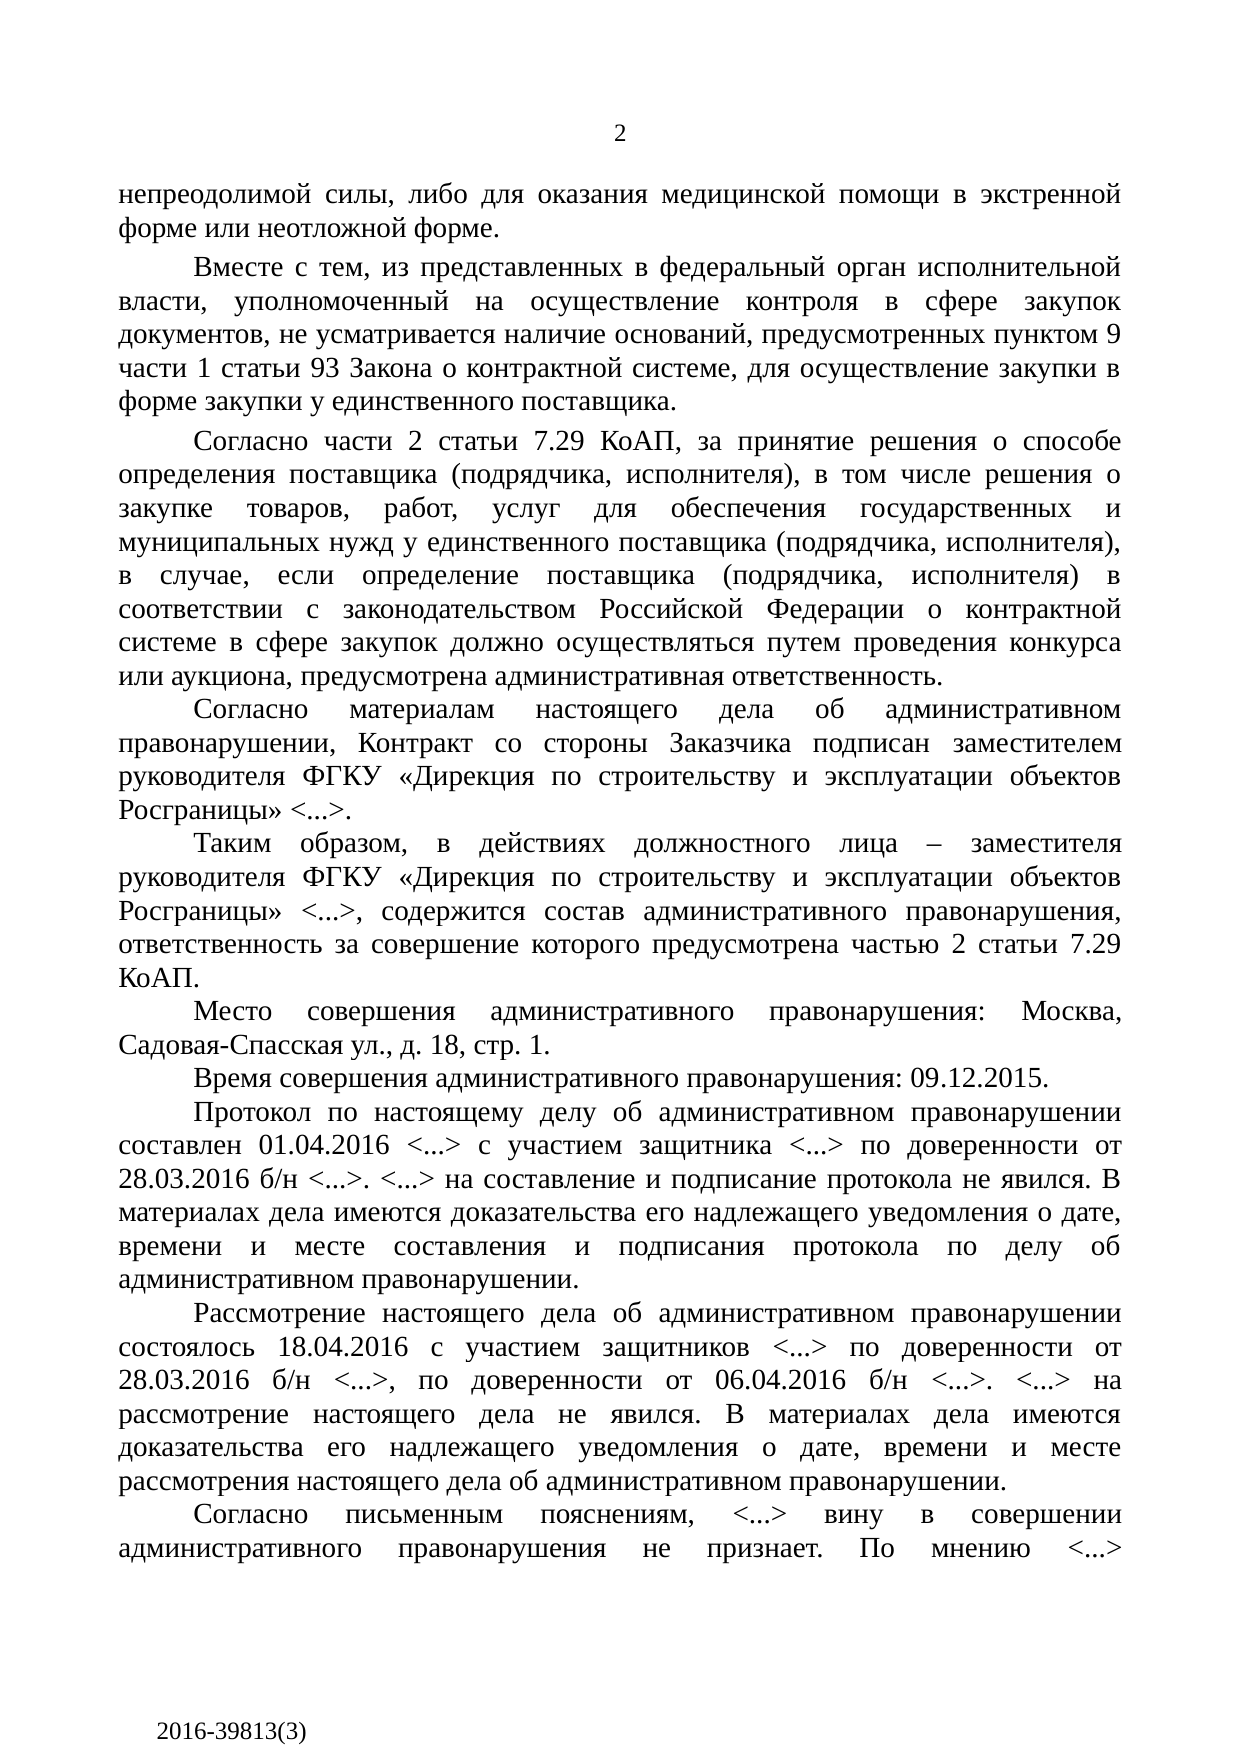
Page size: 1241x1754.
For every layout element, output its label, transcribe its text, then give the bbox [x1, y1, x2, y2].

text Вместе с тем, из представленных в федеральный орган исполнительной власти, уполномоченный на осуществление контроля в сфере закупок документов, не усматривается наличие оснований, предусмотренных пунктом 9 части 1 статьи 93 Закона о контрактной системе, для осуществление закупки в форме закупки у единственного поставщика. [118, 249, 1122, 417]
text непреодолимой силы, либо для оказания медицинской помощи в экстренной форме или неотложной форме. [118, 176, 1122, 243]
text Место совершения административного правонарушения: Москва, Садовая-Спасская ул., д. 18, стр. 1. [118, 993, 1122, 1060]
text Рассмотрение настоящего дела об административном правонарушении состоялось 18.04.2016 с участием защитников <...> по доверенности от 28.03.2016 б/н <...>, по доверенности от 06.04.2016 б/н <...>. <...> на рассмотрение настоящего дела не явился. В материалах дела имеются доказательства его надлежащего уведомления о дате, времени и месте рассмотрения настоящего дела об административном правонарушении. [118, 1295, 1122, 1496]
text Протокол по настоящему делу об административном правонарушении составлен 01.04.2016 <...> с участием защитника <...> по доверенности от 28.03.2016 б/н <...>. <...> на составление и подписание протокола не явился. В материалах дела имеются доказательства его надлежащего уведомления о дате, времени и месте составления и подписания протокола по делу об административном правонарушении. [118, 1094, 1122, 1295]
text Согласно материалам настоящего дела об административном правонарушении, Контракт со стороны Заказчика подписан заместителем руководителя ФГКУ «Дирекция по строительству и эксплуатации объектов Росграницы» <...>. [118, 691, 1122, 826]
text Таким образом, в действиях должностного лица – заместителя руководителя ФГКУ «Дирекция по строительству и эксплуатации объектов Росграницы» <...>, содержится состав административного правонарушения, ответственность за совершение которого предусмотрена частью 2 статьи 7.29 КоАП. [118, 826, 1122, 993]
text Согласно части 2 статьи 7.29 КоАП, за принятие решения о способе определения поставщика (подрядчика, исполнителя), в том числе решения о закупке товаров, работ, услуг для обеспечения государственных и муниципальных нужд у единственного поставщика (подрядчика, исполнителя), в случае, если определение поставщика (подрядчика, исполнителя) в соответствии с законодательством Российской Федерации о контрактной системе в сфере закупок должно осуществляться путем проведения конкурса или аукциона, предусмотрена административная ответственность. [118, 423, 1122, 691]
text Согласно письменным пояснениям, <...> вину в совершении административного правонарушения не признает. По мнению <...> [118, 1496, 1122, 1563]
text Время совершения административного правонарушения: 09.12.2015. [118, 1060, 1122, 1094]
